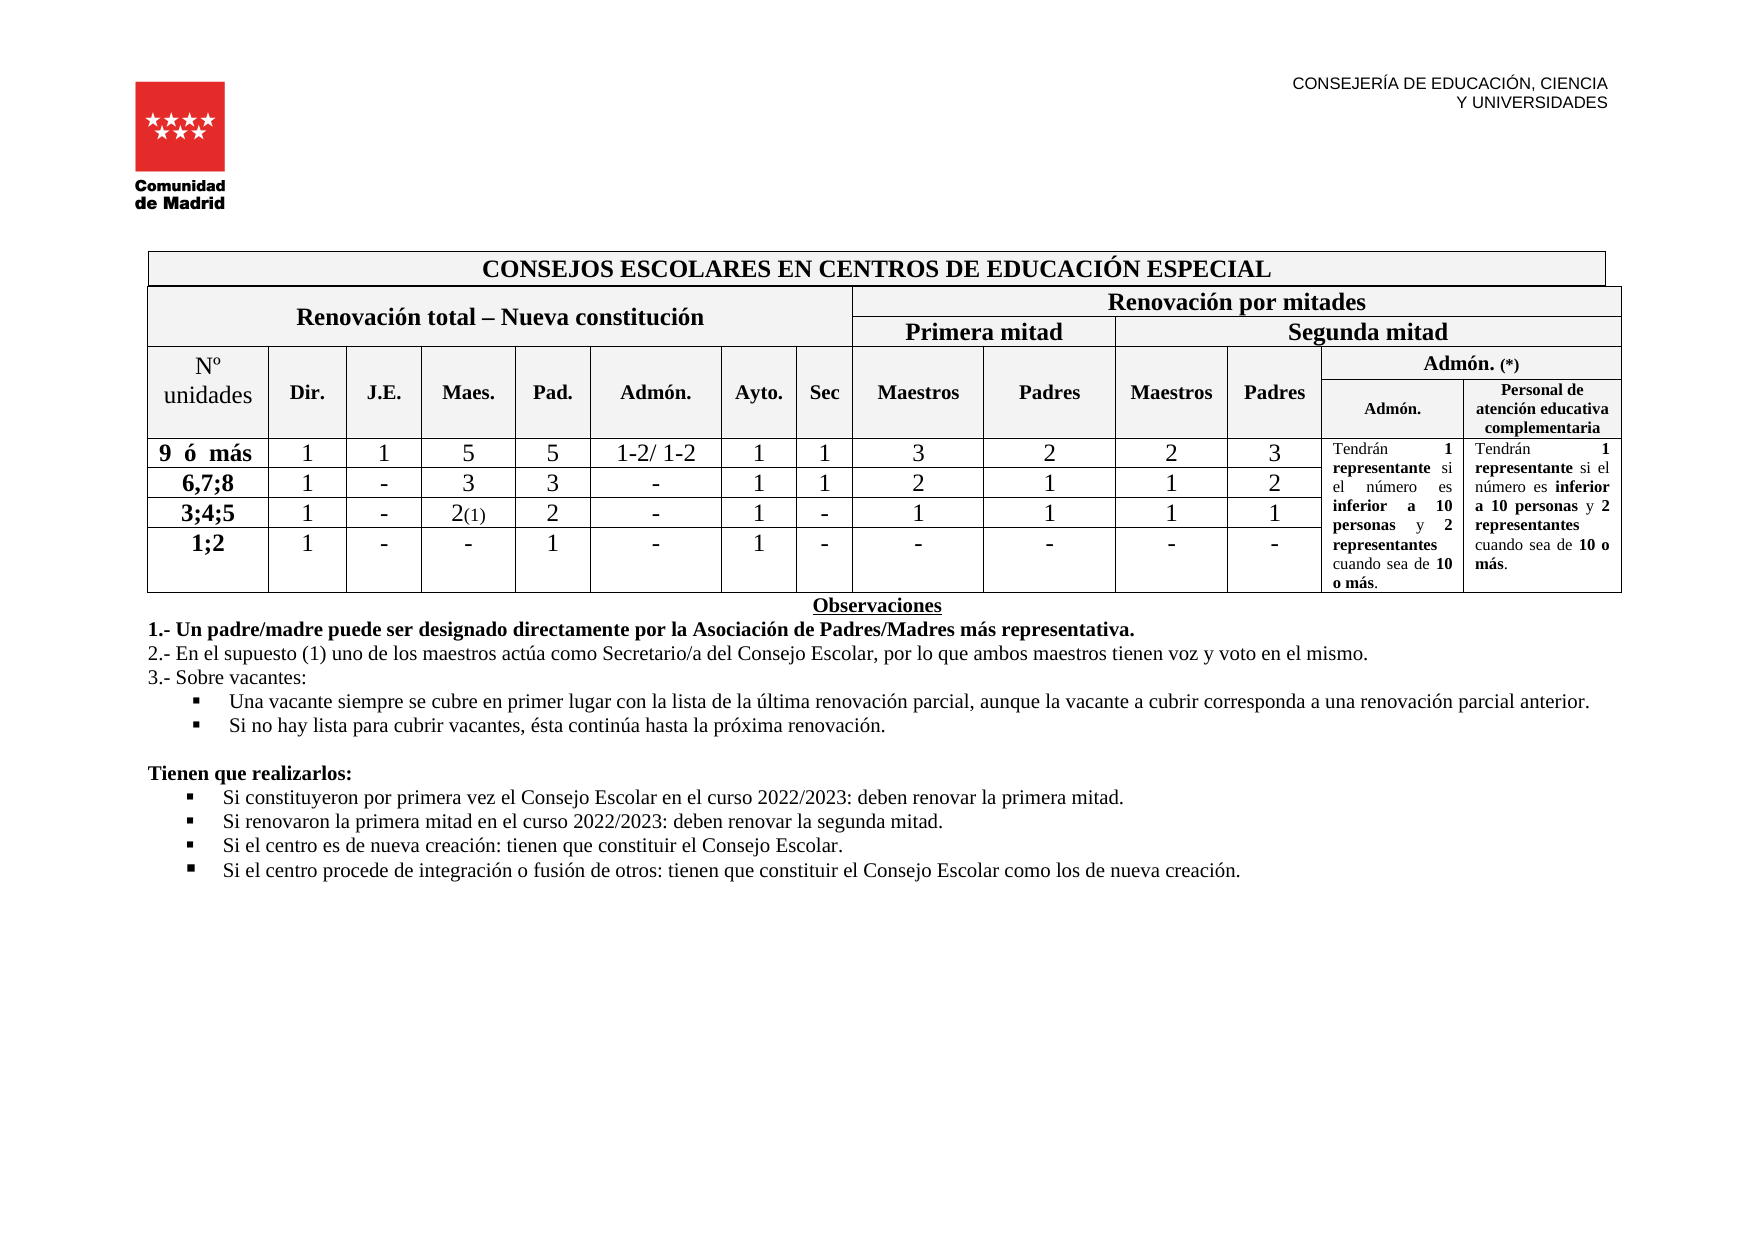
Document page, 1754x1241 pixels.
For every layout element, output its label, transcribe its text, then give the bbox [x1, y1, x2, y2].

table_cell Admón. [591, 347, 721, 437]
text CONSEJOS ESCOLARES EN CENTROS DE EDUCACIÓN ESPECIAL [149, 252, 1605, 285]
table_header Renovación total – Nueva constitución [148, 287, 852, 346]
table_cell Tendrán 1 representante si el número es inferior a 10 personas y 2 representantes cuando sea de 10 o más. [1464, 439, 1621, 592]
table_cell - [984, 528, 1115, 592]
table_cell Segunda mitad [1116, 317, 1621, 346]
table_cell 1 [722, 498, 796, 527]
table_cell 2 [853, 468, 983, 497]
table_cell 1 [269, 468, 346, 497]
table_cell - [591, 468, 721, 497]
table_cell Maes. [422, 347, 515, 437]
table_cell 1 [269, 528, 346, 592]
table_cell - [1116, 528, 1227, 592]
table_cell - [422, 528, 515, 592]
table_cell 5 [422, 439, 515, 467]
list Una vacante siempre se cubre en primer lugar con la lista de la última renovación parcial, aunque la vacante a cubrir corresponda a una renovación parcial anterior. [191, 689, 1606, 713]
table_cell - [1228, 528, 1321, 592]
table_cell Sec [797, 347, 852, 437]
table_cell Tendrán 1 representante si el número es inferior a 10 personas y 2 representantes cuando sea de 10 o más. [1322, 439, 1463, 592]
table_cell 2 [1228, 468, 1321, 497]
table_cell Pad. [516, 347, 590, 437]
table_cell Admón. [1322, 380, 1463, 437]
table_cell 3 [516, 468, 590, 497]
table_cell 3 [853, 439, 983, 467]
text Observaciones [148, 593, 1606, 617]
table_cell - [347, 528, 421, 592]
table_cell 1 [269, 439, 346, 467]
table_cell Padres [984, 347, 1115, 437]
table_cell 1 [722, 439, 796, 467]
table_cell - [347, 468, 421, 497]
table_cell Maestros [1116, 347, 1227, 437]
table_cell Personal de atención educativa complementaria [1464, 380, 1621, 437]
table_cell 2 [984, 439, 1115, 467]
table_cell 1 [1116, 468, 1227, 497]
table_cell Admón. (*) [1322, 347, 1621, 379]
table_cell 1 [797, 439, 852, 467]
table_cell - [591, 498, 721, 527]
table_cell - [797, 498, 852, 527]
table_cell Maestros [853, 347, 983, 437]
table_cell 1 [1228, 498, 1321, 527]
table_cell Ayto. [722, 347, 796, 437]
text Tienen que realizarlos: [148, 761, 1606, 785]
table_cell Primera mitad [853, 317, 1115, 346]
table_cell 1 [1116, 498, 1227, 527]
text 1.- Un padre/madre puede ser designado directamente por la Asociación de Padres/Madres más representativa. [148, 617, 1606, 641]
table_header Renovación por mitades [853, 287, 1621, 316]
table_cell 3 [422, 468, 515, 497]
table_cell 2 [1116, 439, 1227, 467]
table_cell 1;2 [148, 528, 268, 592]
table_cell 1 [853, 498, 983, 527]
text 3.- Sobre vacantes: [148, 665, 1606, 689]
table_cell 1 [269, 498, 346, 527]
table_cell 1 [797, 468, 852, 497]
table_cell 2(1) [422, 498, 515, 527]
table_cell Nº unidades [148, 347, 268, 437]
table_cell 3 [1228, 439, 1321, 467]
table_cell 2 [516, 498, 590, 527]
table_cell 5 [516, 439, 590, 467]
table_cell 1 [516, 528, 590, 592]
list Si renovaron la primera mitad en el curso 2022/2023: deben renovar la segunda mitad. [185, 809, 1606, 833]
list Si el centro procede de integración o fusión de otros: tienen que constituir el Consejo Escolar como los de nueva creación. [185, 857, 1606, 882]
table_cell J.E. [347, 347, 421, 437]
table_cell Padres [1228, 347, 1321, 437]
list Si el centro es de nueva creación: tienen que constituir el Consejo Escolar. [185, 833, 1606, 857]
table_cell 1 [722, 468, 796, 497]
text 2.- En el supuesto (1) uno de los maestros actúa como Secretario/a del Consejo Escolar, por lo que ambos maestros tienen voz y voto en el mismo. [148, 641, 1606, 665]
table_cell - [591, 528, 721, 592]
table_cell 1 [347, 439, 421, 467]
table_cell - [347, 498, 421, 527]
table_cell 1-2/ 1-2 [591, 439, 721, 467]
table_cell 1 [984, 468, 1115, 497]
table_cell Dir. [269, 347, 346, 437]
table_cell 3;4;5 [148, 498, 268, 527]
table_cell 1 [984, 498, 1115, 527]
table_cell 9 ó más [148, 439, 268, 467]
table_cell 1 [722, 528, 796, 592]
table_cell - [853, 528, 983, 592]
list Si constituyeron por primera vez el Consejo Escolar en el curso 2022/2023: deben renovar la primera mitad. [185, 785, 1606, 809]
table_cell - [797, 528, 852, 592]
table_cell 6,7;8 [148, 468, 268, 497]
list Si no hay lista para cubrir vacantes, ésta continúa hasta la próxima renovación. [191, 713, 1606, 737]
